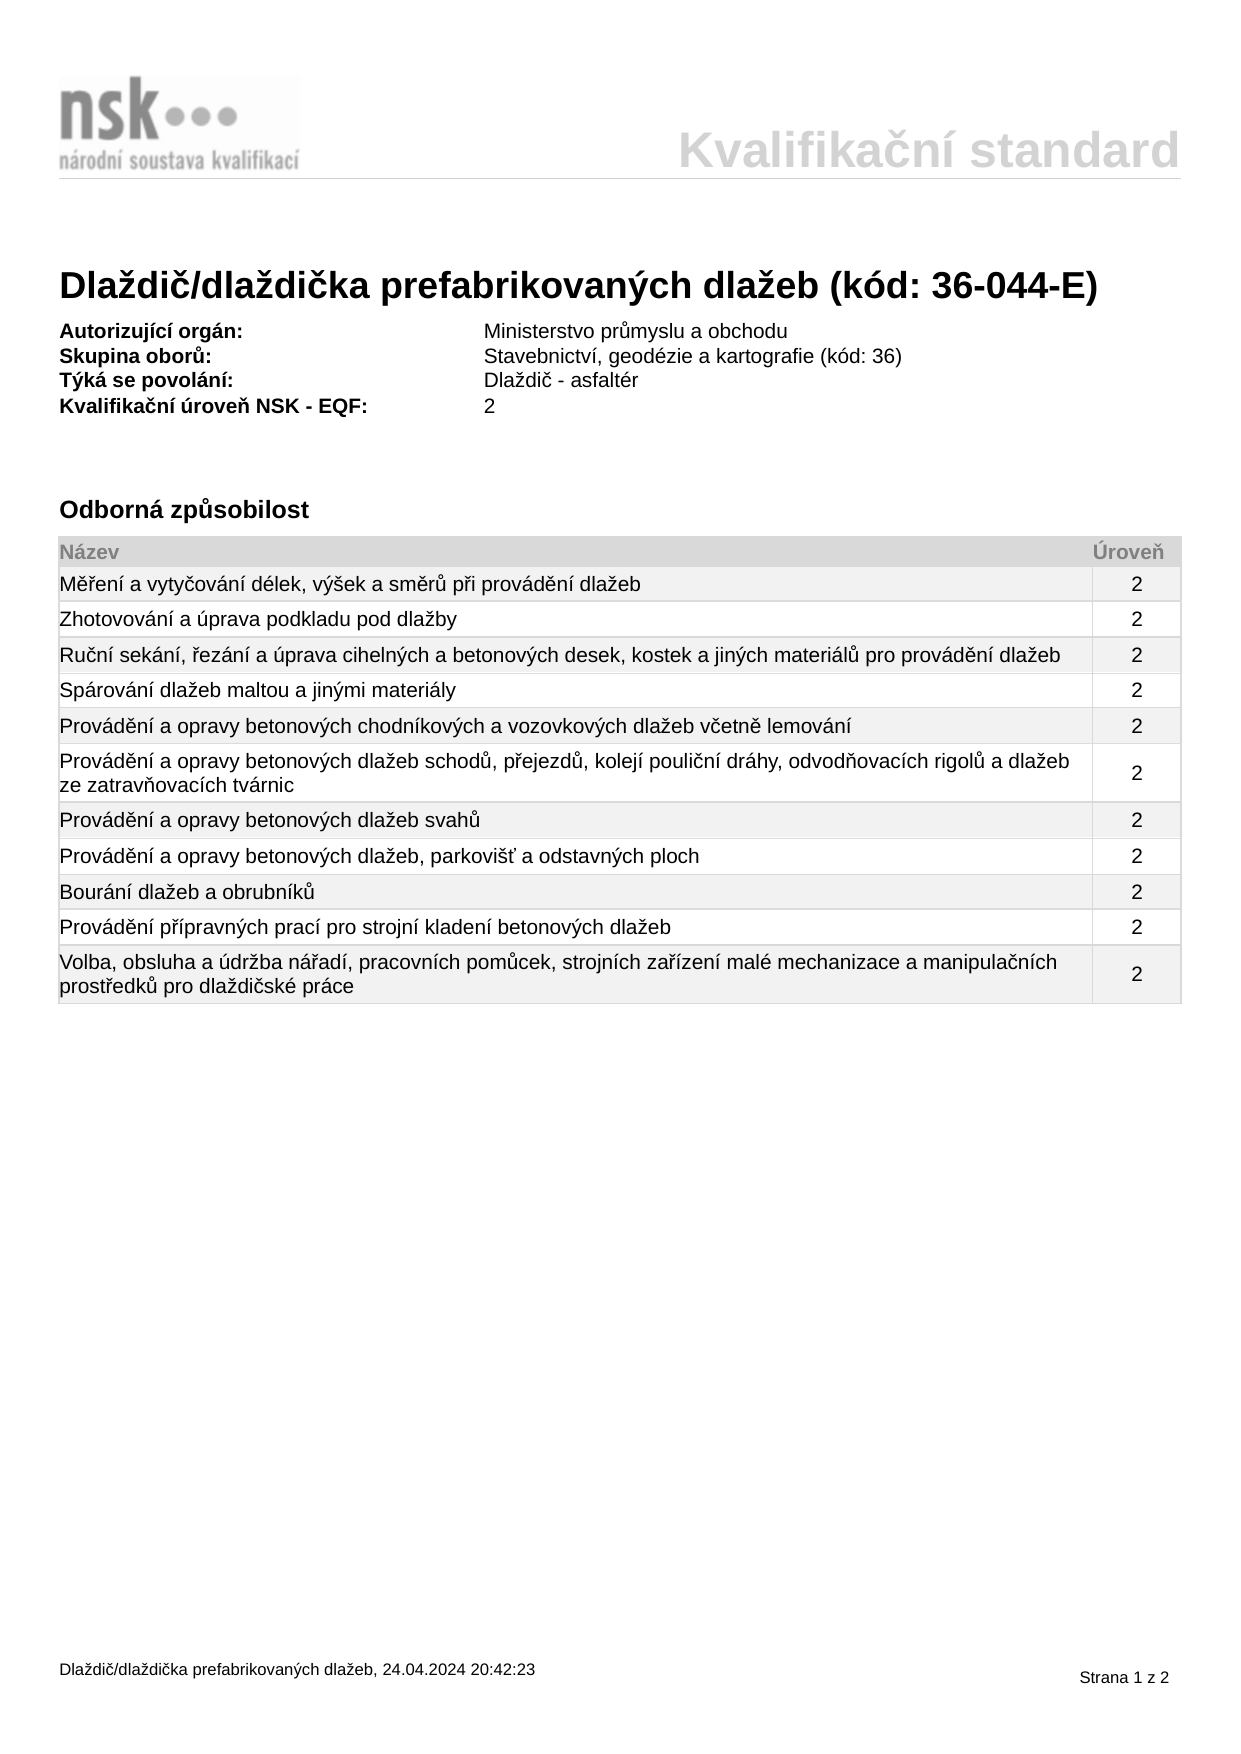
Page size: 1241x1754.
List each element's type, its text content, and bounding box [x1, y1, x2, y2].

table_cell [862, 307, 1093, 319]
table_cell [1169, 1660, 1181, 1696]
table_cell [59, 1303, 483, 1481]
table_cell Dlaždič - asfaltér [484, 368, 1181, 393]
table_cell [59, 172, 483, 178]
table_cell [1093, 196, 1169, 224]
table_cell [1169, 1481, 1181, 1660]
table_cell 2 [1093, 638, 1180, 672]
table_cell [1169, 196, 1181, 224]
table_cell [626, 307, 862, 319]
table_cell [59, 179, 1181, 196]
table_cell [862, 1303, 1093, 1481]
table_cell 2 [1093, 602, 1180, 636]
table_cell 2 [1093, 875, 1180, 908]
picture [58, 59, 621, 172]
table_cell [620, 1481, 626, 1660]
table_cell 2 [1093, 946, 1180, 1003]
table_cell [1093, 307, 1169, 319]
table_cell [1169, 418, 1181, 489]
table_cell 2 [1093, 744, 1180, 801]
table_cell Autorizující orgán: [59, 319, 483, 343]
table_cell [1093, 418, 1169, 489]
table_cell [1169, 524, 1181, 536]
table_cell Stavebnictví, geodézie a kartografie (kód: 36) [484, 344, 1181, 368]
table_cell [862, 418, 1093, 489]
table_cell [484, 418, 620, 489]
table_cell [626, 196, 862, 224]
table_cell 2 [1093, 674, 1180, 707]
table_cell [620, 307, 626, 319]
table_cell 2 [1093, 910, 1180, 944]
table_cell [862, 1481, 1093, 1660]
table_cell Dlaždič/dlaždička prefabrikovaných dlažeb (kód: 36-044-E) [59, 224, 1181, 307]
table_cell Ministerstvo průmyslu a obchodu [484, 319, 1181, 344]
table_cell [620, 196, 626, 224]
table_cell 2 [1093, 708, 1180, 743]
table_cell Odborná způsobilost [59, 489, 1181, 524]
table_cell Úroveň [1093, 537, 1180, 566]
table_cell [59, 524, 483, 536]
table_cell [484, 1004, 620, 1303]
table_cell [1093, 1004, 1169, 1303]
table_cell [1169, 1303, 1181, 1481]
table_cell [1093, 524, 1169, 536]
table_cell Spárování dlažeb maltou a jinými materiály [60, 674, 1092, 707]
table_cell [620, 524, 626, 536]
table_cell [59, 196, 483, 224]
table_cell Strana 1 z 2 [862, 1660, 1169, 1696]
table_cell [484, 172, 620, 178]
table_cell Kvalifikační úroveň NSK - EQF: [59, 394, 483, 417]
table_cell [59, 418, 483, 489]
table_cell 2 [1093, 567, 1180, 600]
table_cell [59, 307, 483, 319]
table_cell Provádění a opravy betonových chodníkových a vozovkových dlažeb včetně lemování [60, 708, 1092, 743]
table_cell [626, 1481, 862, 1660]
table_cell 2 [1093, 803, 1180, 837]
table_cell [1169, 1004, 1181, 1303]
table_cell Skupina oborů: [59, 344, 483, 368]
table_cell 2 [1093, 839, 1180, 873]
table_cell [59, 1004, 483, 1303]
table_cell Provádění a opravy betonových dlažeb svahů [60, 803, 1092, 837]
table_cell [862, 1004, 1093, 1303]
table_cell Týká se povolání: [59, 368, 483, 392]
table_cell Zhotovování a úprava podkladu pod dlažby [60, 602, 1092, 636]
table_cell Volba, obsluha a údržba nářadí, pracovních pomůcek, strojních zařízení malé mechanizace a manipulačních prostředků pro dlaždičské práce [60, 946, 1092, 1003]
table_cell Bourání dlažeb a obrubníků [60, 875, 1092, 908]
table_cell Název [60, 537, 1092, 566]
table_cell [484, 196, 620, 224]
table_cell [862, 196, 1093, 224]
table_header [621, 59, 626, 172]
table_cell [484, 1303, 620, 1481]
table_cell 2 [484, 394, 1181, 417]
table_cell [484, 1481, 620, 1660]
table_cell Provádění a opravy betonových dlažeb schodů, přejezdů, kolejí pouliční dráhy, odvodňovacích rigolů a dlažeb ze zatravňovacích tvárnic [60, 744, 1092, 801]
table_cell Provádění a opravy betonových dlažeb, parkovišť a odstavných ploch [60, 839, 1092, 873]
table_cell Měření a vytyčování délek, výšek a směrů při provádění dlažeb [60, 567, 1092, 600]
table_cell [1169, 307, 1181, 319]
table_cell Provádění přípravných prací pro strojní kladení betonových dlažeb [60, 910, 1092, 944]
table_cell [862, 524, 1093, 536]
table_cell [484, 307, 620, 319]
table_cell [59, 1481, 483, 1660]
table_cell [620, 1004, 626, 1303]
table_cell [626, 1004, 862, 1303]
table_cell [620, 418, 626, 489]
table_header Kvalifikační standard [626, 59, 1181, 178]
table_cell Dlaždič/dlaždička prefabrikovaných dlažeb, 24.04.2024 20:42:23 [59, 1660, 862, 1696]
table_cell [626, 524, 862, 536]
table_cell [626, 1303, 862, 1481]
table_cell Ruční sekání, řezání a úprava cihelných a betonových desek, kostek a jiných materiálů pro provádění dlažeb [60, 638, 1092, 672]
table_cell [484, 524, 620, 536]
table_cell [1093, 1481, 1169, 1660]
table_cell [620, 1303, 626, 1481]
table_cell [626, 418, 862, 489]
table_cell [1093, 1303, 1169, 1481]
